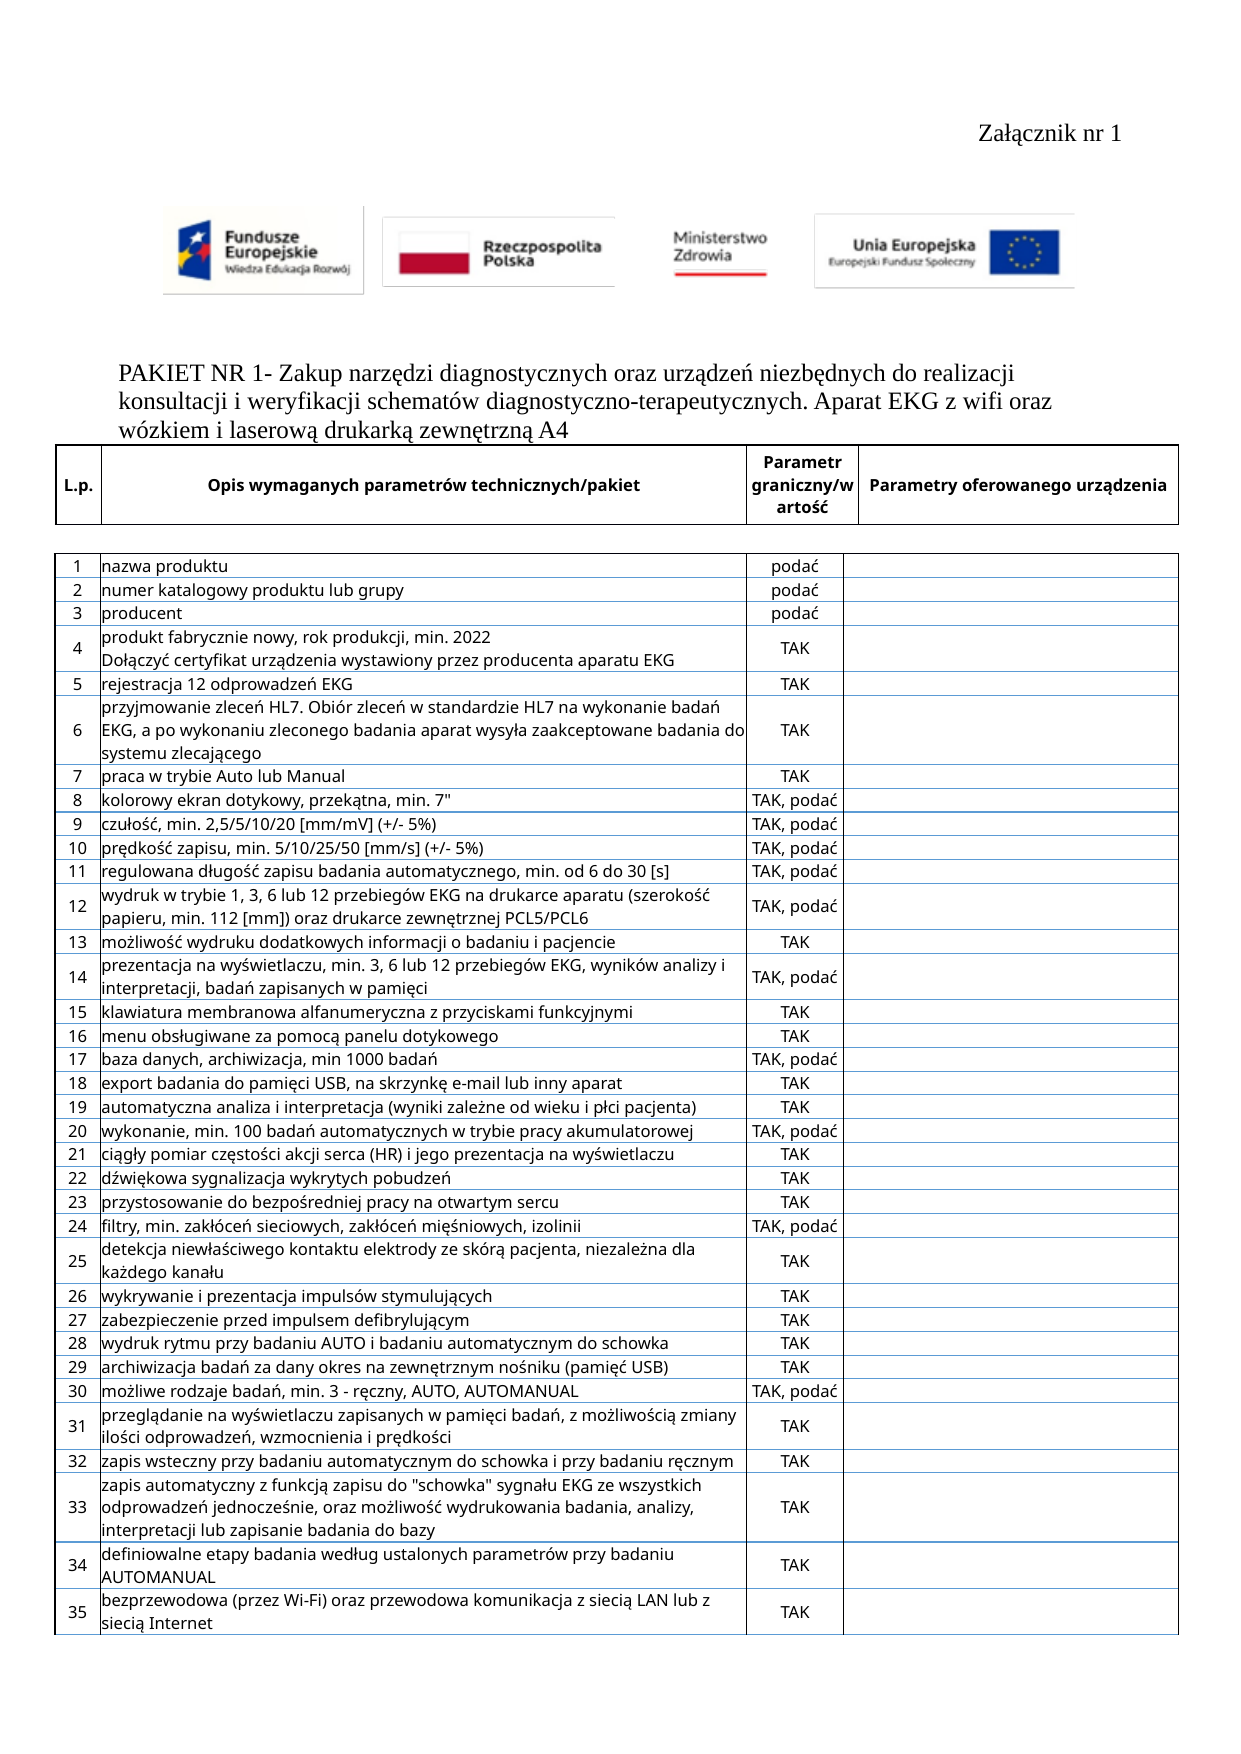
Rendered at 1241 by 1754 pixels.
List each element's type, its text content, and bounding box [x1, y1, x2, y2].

table_cell TAK [747, 1024, 843, 1047]
table_cell zapis wsteczny przy badaniu automatycznym do schowka i przy badaniu ręcznym [101, 1450, 746, 1472]
table_cell TAK, podać [747, 1048, 843, 1071]
text Załącznik nr 1 [118, 118, 1122, 147]
table_cell [844, 765, 1178, 788]
table_cell TAK [747, 1450, 843, 1472]
table_cell [844, 930, 1178, 953]
table_cell detekcja niewłaściwego kontaktu elektrody ze skórą pacjenta, niezależna dla każdego kanału [101, 1238, 746, 1283]
table_cell 2 [56, 578, 100, 601]
table_cell baza danych, archiwizacja, min 1000 badań [101, 1048, 746, 1071]
table_cell prezentacja na wyświetlaczu, min. 3, 6 lub 12 przebiegów EKG, wyników analizy i interpretacji, badań zapisanych w pamięci [101, 954, 746, 999]
table_cell 24 [56, 1214, 100, 1237]
table_cell [844, 789, 1178, 811]
table_cell TAK [747, 1332, 843, 1354]
table_header nazwa produktu [101, 554, 746, 577]
table_cell TAK, podać [747, 1214, 843, 1237]
table_cell TAK, podać [747, 954, 843, 999]
table_cell 15 [56, 1000, 100, 1023]
table_cell 10 [56, 836, 100, 859]
table_cell TAK [747, 1190, 843, 1213]
table_cell klawiatura membranowa alfanumeryczna z przyciskami funkcyjnymi [101, 1000, 746, 1023]
table_header Parametry oferowanego urządzenia [859, 446, 1178, 523]
table_cell 9 [56, 813, 100, 835]
table_cell [844, 1095, 1178, 1118]
table_cell 13 [56, 930, 100, 953]
table_cell 32 [56, 1450, 100, 1472]
table_cell 8 [56, 789, 100, 811]
table_cell TAK [747, 1308, 843, 1331]
table_header L.p. [57, 446, 101, 523]
table_cell [844, 1214, 1178, 1237]
table_cell TAK [747, 626, 843, 671]
table_cell menu obsługiwane za pomocą panelu dotykowego [101, 1024, 746, 1047]
table_cell [844, 1284, 1178, 1307]
table_cell filtry, min. zakłóceń sieciowych, zakłóceń mięśniowych, izolinii [101, 1214, 746, 1237]
table_cell 25 [56, 1238, 100, 1283]
table_cell TAK, podać [747, 1119, 843, 1142]
table_header podać [747, 554, 843, 577]
table_cell przystosowanie do bezpośredniej pracy na otwartym sercu [101, 1190, 746, 1213]
table_cell [844, 1119, 1178, 1142]
table_cell TAK [747, 1473, 843, 1541]
table_cell 19 [56, 1095, 100, 1118]
table_cell 33 [56, 1473, 100, 1541]
table_cell 7 [56, 765, 100, 788]
table_cell przeglądanie na wyświetlaczu zapisanych w pamięci badań, z możliwością zmiany ilości odprowadzeń, wzmocnienia i prędkości [101, 1403, 746, 1448]
table_cell numer katalogowy produktu lub grupy [101, 578, 746, 601]
table_cell automatyczna analiza i interpretacja (wyniki zależne od wieku i płci pacjenta) [101, 1095, 746, 1118]
table_cell 18 [56, 1072, 100, 1094]
table_cell [844, 1238, 1178, 1283]
table_cell wydruk w trybie 1, 3, 6 lub 12 przebiegów EKG na drukarce aparatu (szerokość papieru, min. 112 [mm]) oraz drukarce zewnętrznej PCL5/PCL6 [101, 884, 746, 929]
table_cell TAK [747, 672, 843, 695]
picture [163, 206, 1078, 299]
table_cell TAK, podać [747, 860, 843, 883]
table_cell TAK [747, 1072, 843, 1094]
table_cell 28 [56, 1332, 100, 1354]
table_cell export badania do pamięci USB, na skrzynkę e-mail lub inny aparat [101, 1072, 746, 1094]
table_header Opis wymaganych parametrów technicznych/pakiet [102, 446, 746, 523]
table_cell [844, 954, 1178, 999]
table_cell 16 [56, 1024, 100, 1047]
table_cell [844, 1356, 1178, 1378]
table_cell wykonanie, min. 100 badań automatycznych w trybie pracy akumulatorowej [101, 1119, 746, 1142]
table_cell TAK [747, 1589, 843, 1634]
table_cell bezprzewodowa (przez Wi-Fi) oraz przewodowa komunikacja z siecią LAN lub z siecią Internet [101, 1589, 746, 1634]
table_cell TAK, podać [747, 789, 843, 811]
table_cell [844, 1308, 1178, 1331]
table_cell [844, 1473, 1178, 1541]
table_cell [844, 813, 1178, 835]
table_cell dźwiękowa sygnalizacja wykrytych pobudzeń [101, 1167, 746, 1189]
table_cell [844, 672, 1178, 695]
table_cell [844, 1024, 1178, 1047]
table_cell kolorowy ekran dotykowy, przekątna, min. 7" [101, 789, 746, 811]
table_cell producent [101, 602, 746, 624]
table_cell 22 [56, 1167, 100, 1189]
table_cell TAK [747, 1356, 843, 1378]
table_cell TAK [747, 1238, 843, 1283]
table_cell [844, 626, 1178, 671]
table_cell [844, 1403, 1178, 1448]
table_cell wydruk rytmu przy badaniu AUTO i badaniu automatycznym do schowka [101, 1332, 746, 1354]
table_cell rejestracja 12 odprowadzeń EKG [101, 672, 746, 695]
table_cell [844, 1190, 1178, 1213]
table_cell [844, 1000, 1178, 1023]
table_cell zapis automatyczny z funkcją zapisu do "schowka" sygnału EKG ze wszystkich odprowadzeń jednocześnie, oraz możliwość wydrukowania badania, analizy, interpretacji lub zapisanie badania do bazy [101, 1473, 746, 1541]
table_cell 5 [56, 672, 100, 695]
table_cell [844, 1167, 1178, 1189]
table_cell TAK, podać [747, 884, 843, 929]
table_header 1 [56, 554, 100, 577]
table_cell TAK, podać [747, 1379, 843, 1402]
table_cell 4 [56, 626, 100, 671]
table_cell zabezpieczenie przed impulsem defibrylującym [101, 1308, 746, 1331]
table_cell 34 [56, 1543, 100, 1588]
table_cell 23 [56, 1190, 100, 1213]
table_cell produkt fabrycznie nowy, rok produkcji, min. 2022 Dołączyć certyfikat urządzenia wystawiony przez producenta aparatu EKG [101, 626, 746, 671]
table_cell [844, 1048, 1178, 1071]
table_cell 27 [56, 1308, 100, 1331]
table_header [844, 554, 1178, 577]
table_cell 14 [56, 954, 100, 999]
text PAKIET NR 1- Zakup narzędzi diagnostycznych oraz urządzeń niezbędnych do realizacji konsultacji i weryfikacji schematów diagnostyczno-terapeutycznych. Aparat EKG z wifi oraz wózkiem i laserową drukarką zewnętrzną A4 [118, 358, 1122, 444]
table_cell [844, 1332, 1178, 1354]
table_cell [844, 884, 1178, 929]
table_cell możliwe rodzaje badań, min. 3 - ręczny, AUTO, AUTOMANUAL [101, 1379, 746, 1402]
table_cell 35 [56, 1589, 100, 1634]
table_cell TAK [747, 1095, 843, 1118]
table_cell praca w trybie Auto lub Manual [101, 765, 746, 788]
table_cell czułość, min. 2,5/5/10/20 [mm/mV] (+/- 5%) [101, 813, 746, 835]
table_cell [844, 1143, 1178, 1166]
table_cell [844, 1072, 1178, 1094]
table_cell [844, 696, 1178, 764]
table_cell 31 [56, 1403, 100, 1448]
table_cell 3 [56, 602, 100, 624]
table_cell 21 [56, 1143, 100, 1166]
table_cell TAK [747, 1000, 843, 1023]
table_cell [844, 836, 1178, 859]
table_cell TAK [747, 696, 843, 764]
table_cell [844, 1589, 1178, 1634]
table_cell [844, 602, 1178, 624]
table_cell [844, 578, 1178, 601]
table_cell 20 [56, 1119, 100, 1142]
table_cell [844, 1379, 1178, 1402]
table_cell TAK [747, 765, 843, 788]
table_cell przyjmowanie zleceń HL7. Obiór zleceń w standardzie HL7 na wykonanie badań EKG, a po wykonaniu zleconego badania aparat wysyła zaakceptowane badania do systemu zlecającego [101, 696, 746, 764]
table_cell prędkość zapisu, min. 5/10/25/50 [mm/s] (+/- 5%) [101, 836, 746, 859]
table_cell definiowalne etapy badania według ustalonych parametrów przy badaniu AUTOMANUAL [101, 1543, 746, 1588]
table_cell TAK [747, 1284, 843, 1307]
table_cell TAK, podać [747, 836, 843, 859]
table_cell TAK [747, 930, 843, 953]
table_cell 17 [56, 1048, 100, 1071]
table_header Parametr graniczny/wartość [747, 446, 858, 523]
table_cell 12 [56, 884, 100, 929]
table_cell regulowana długość zapisu badania automatycznego, min. od 6 do 30 [s] [101, 860, 746, 883]
table_cell 26 [56, 1284, 100, 1307]
table_cell TAK [747, 1543, 843, 1588]
table_cell 30 [56, 1379, 100, 1402]
table_cell podać [747, 578, 843, 601]
table_cell możliwość wydruku dodatkowych informacji o badaniu i pacjencie [101, 930, 746, 953]
table_cell [844, 1543, 1178, 1588]
table_cell [844, 860, 1178, 883]
table_cell TAK [747, 1143, 843, 1166]
table_cell 29 [56, 1356, 100, 1378]
table_cell 11 [56, 860, 100, 883]
table_cell TAK [747, 1167, 843, 1189]
table_cell 6 [56, 696, 100, 764]
table_cell TAK [747, 1403, 843, 1448]
table_cell podać [747, 602, 843, 624]
table_cell ciągły pomiar częstości akcji serca (HR) i jego prezentacja na wyświetlaczu [101, 1143, 746, 1166]
table_cell archiwizacja badań za dany okres na zewnętrznym nośniku (pamięć USB) [101, 1356, 746, 1378]
table_cell wykrywanie i prezentacja impulsów stymulujących [101, 1284, 746, 1307]
table_cell TAK, podać [747, 813, 843, 835]
table_cell [844, 1450, 1178, 1472]
